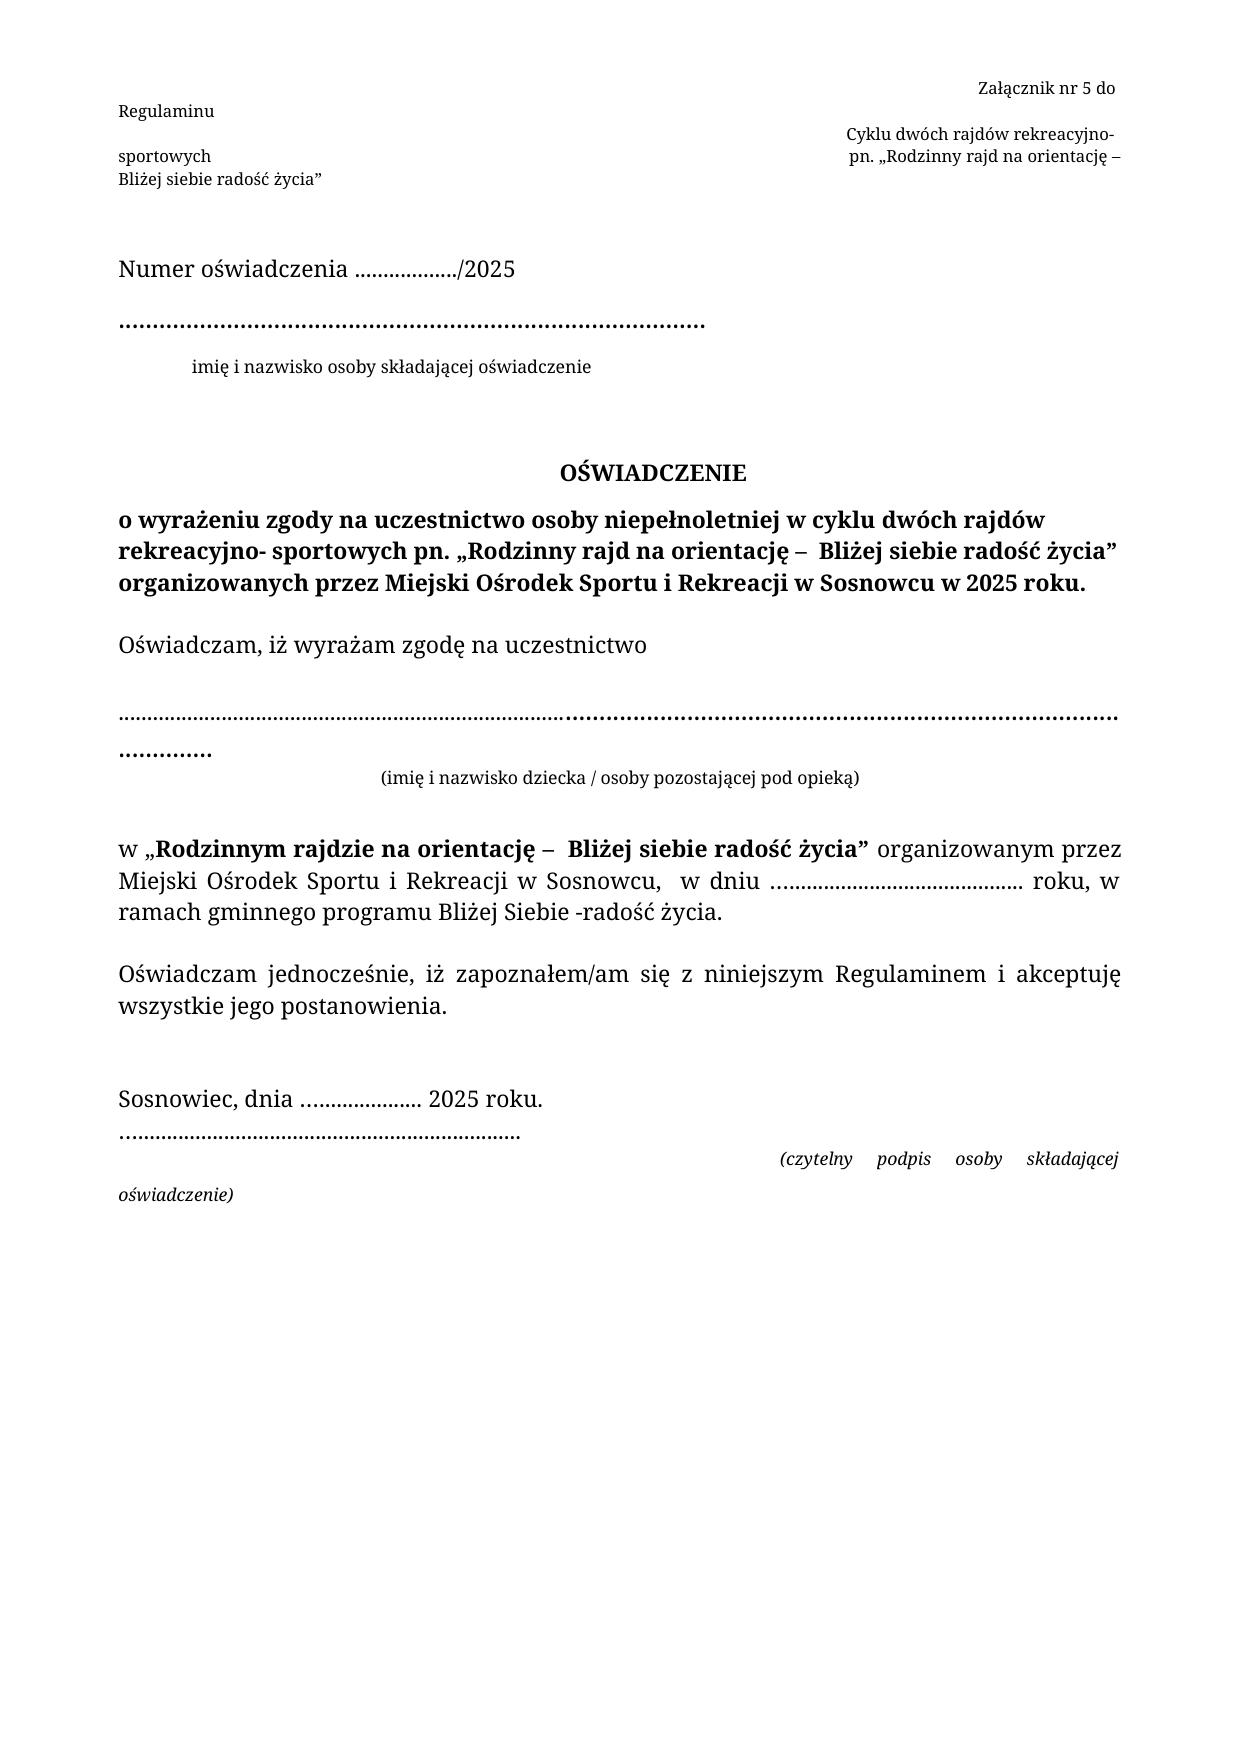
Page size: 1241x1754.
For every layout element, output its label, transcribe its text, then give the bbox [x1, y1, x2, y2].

text OŚWIADCZENIE [118, 410, 1122, 488]
text (czytelny podpis osoby składającej oświadczenie) [118, 1146, 1122, 1220]
text Oświadczam jednocześnie, iż zapoznałem/am się z niniejszym Regulaminem i akceptuję wszystkie jego postanowienia. [118, 958, 1122, 1021]
text w „Rodzinnym rajdzie na orientację – Bliżej siebie radość życia” organizowanym przez Miejski Ośrodek Sportu i Rekreacji w Sosnowcu, w dniu …......................................... roku, w ramach gminnego programu Bliżej Siebie -radość życia. [118, 833, 1122, 927]
text Oświadczam, iż wyrażam zgodę na uczestnictwo [118, 629, 1122, 660]
text .............................................................................................................................................................................. [118, 692, 1122, 765]
text imię i nazwisko osoby składającej oświadczenie [118, 355, 1122, 392]
text (imię i nazwisko dziecka / osoby pozostającej pod opieką) [118, 765, 1122, 802]
text Cyklu dwóch rajdów rekreacyjno-sportowych pn. „Rodzinny rajd na orientację – Bliżej siebie radość życia” [118, 122, 1122, 190]
text Numer oświadczenia ................../2025 [118, 253, 1122, 284]
text Sosnowiec, dnia ….................. 2025 roku. …................................................................... [118, 1083, 1122, 1146]
text Załącznik nr 5 do Regulaminu [118, 77, 1122, 122]
text o wyrażeniu zgody na uczestnictwo osoby niepełnoletniej w cyklu dwóch rajdów rekreacyjno- sportowych pn. „Rodzinny rajd na orientację – Bliżej siebie radość życia” organizowanych przez Miejski Ośrodek Sportu i Rekreacji w Sosnowcu w 2025 roku. [118, 504, 1122, 598]
text ....................................................................................... [118, 300, 1122, 337]
